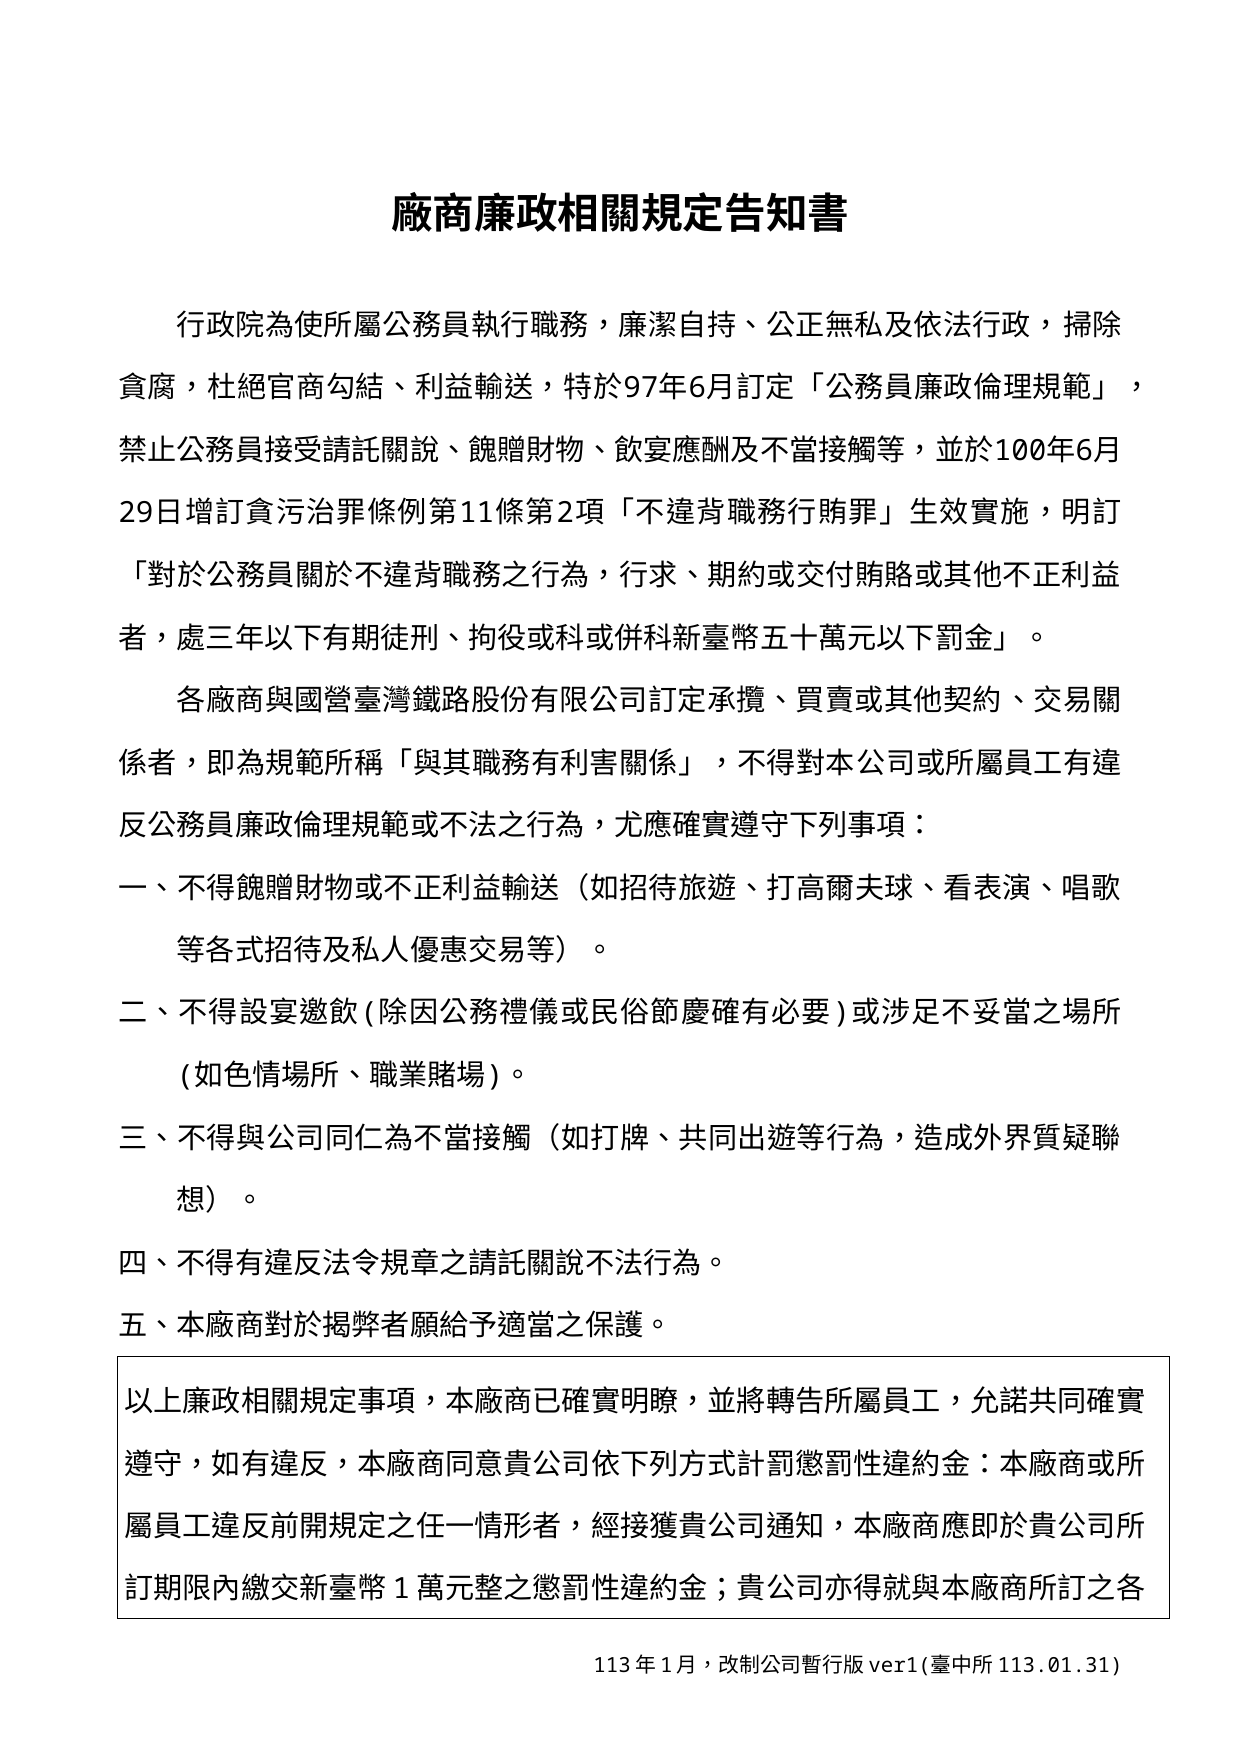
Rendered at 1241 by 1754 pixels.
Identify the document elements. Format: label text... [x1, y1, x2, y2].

text 二、不得設宴邀飲(除因公務禮儀或民俗節慶確有必要)或涉足不妥當之場所(如色情場所、職業賭場)。 [118, 969, 1122, 1094]
text 五、本廠商對於揭弊者願給予適當之保護。 [118, 1281, 1122, 1344]
text 廠商廉政相關規定告知書 [118, 169, 1122, 231]
text 行政院為使所屬公務員執行職務，廉潔自持、公正無私及依法行政，掃除貪腐，杜絕官商勾結、利益輸送，特於97年6月訂定「公務員廉政倫理規範」，禁止公務員接受請託關說、餽贈財物、飲宴應酬及不當接觸等，並於100年6月29日增訂貪污治罪條例第11條第2項「不違背職務行賄罪」生效實施，明訂「對於公務員關於不違背職務之行為，行求、期約或交付賄賂或其他不正利益者，處三年以下有期徒刑、拘役或科或併科新臺幣五十萬元以下罰金」。 [118, 281, 1122, 656]
text 一、不得餽贈財物或不正利益輸送（如招待旅遊、打高爾夫球、看表演、唱歌等各式招待及私人優惠交易等）。 [118, 844, 1122, 969]
text 三、不得與公司同仁為不當接觸（如打牌、共同出遊等行為，造成外界質疑聯想）。 [118, 1094, 1122, 1219]
text 各廠商與國營臺灣鐵路股份有限公司訂定承攬、買賣或其他契約、交易關係者，即為規範所稱「與其職務有利害關係」，不得對本公司或所屬員工有違反公務員廉政倫理規範或不法之行為，尤應確實遵守下列事項： [118, 656, 1122, 844]
text 四、不得有違反法令規章之請託關說不法行為。 [118, 1219, 1122, 1281]
table_header 以上廉政相關規定事項，本廠商已確實明瞭，並將轉告所屬員工，允諾共同確實遵守，如有違反，本廠商同意貴公司依下列方式計罰懲罰性違約金：本廠商或所屬員工違反前開規定之任一情形者，經接獲貴公司通知，本廠商應即於貴公司所訂期限內繳交新臺幣1萬元整之懲罰性違約金；貴公司亦得就與本廠商所訂之各 [118, 1357, 1169, 1618]
